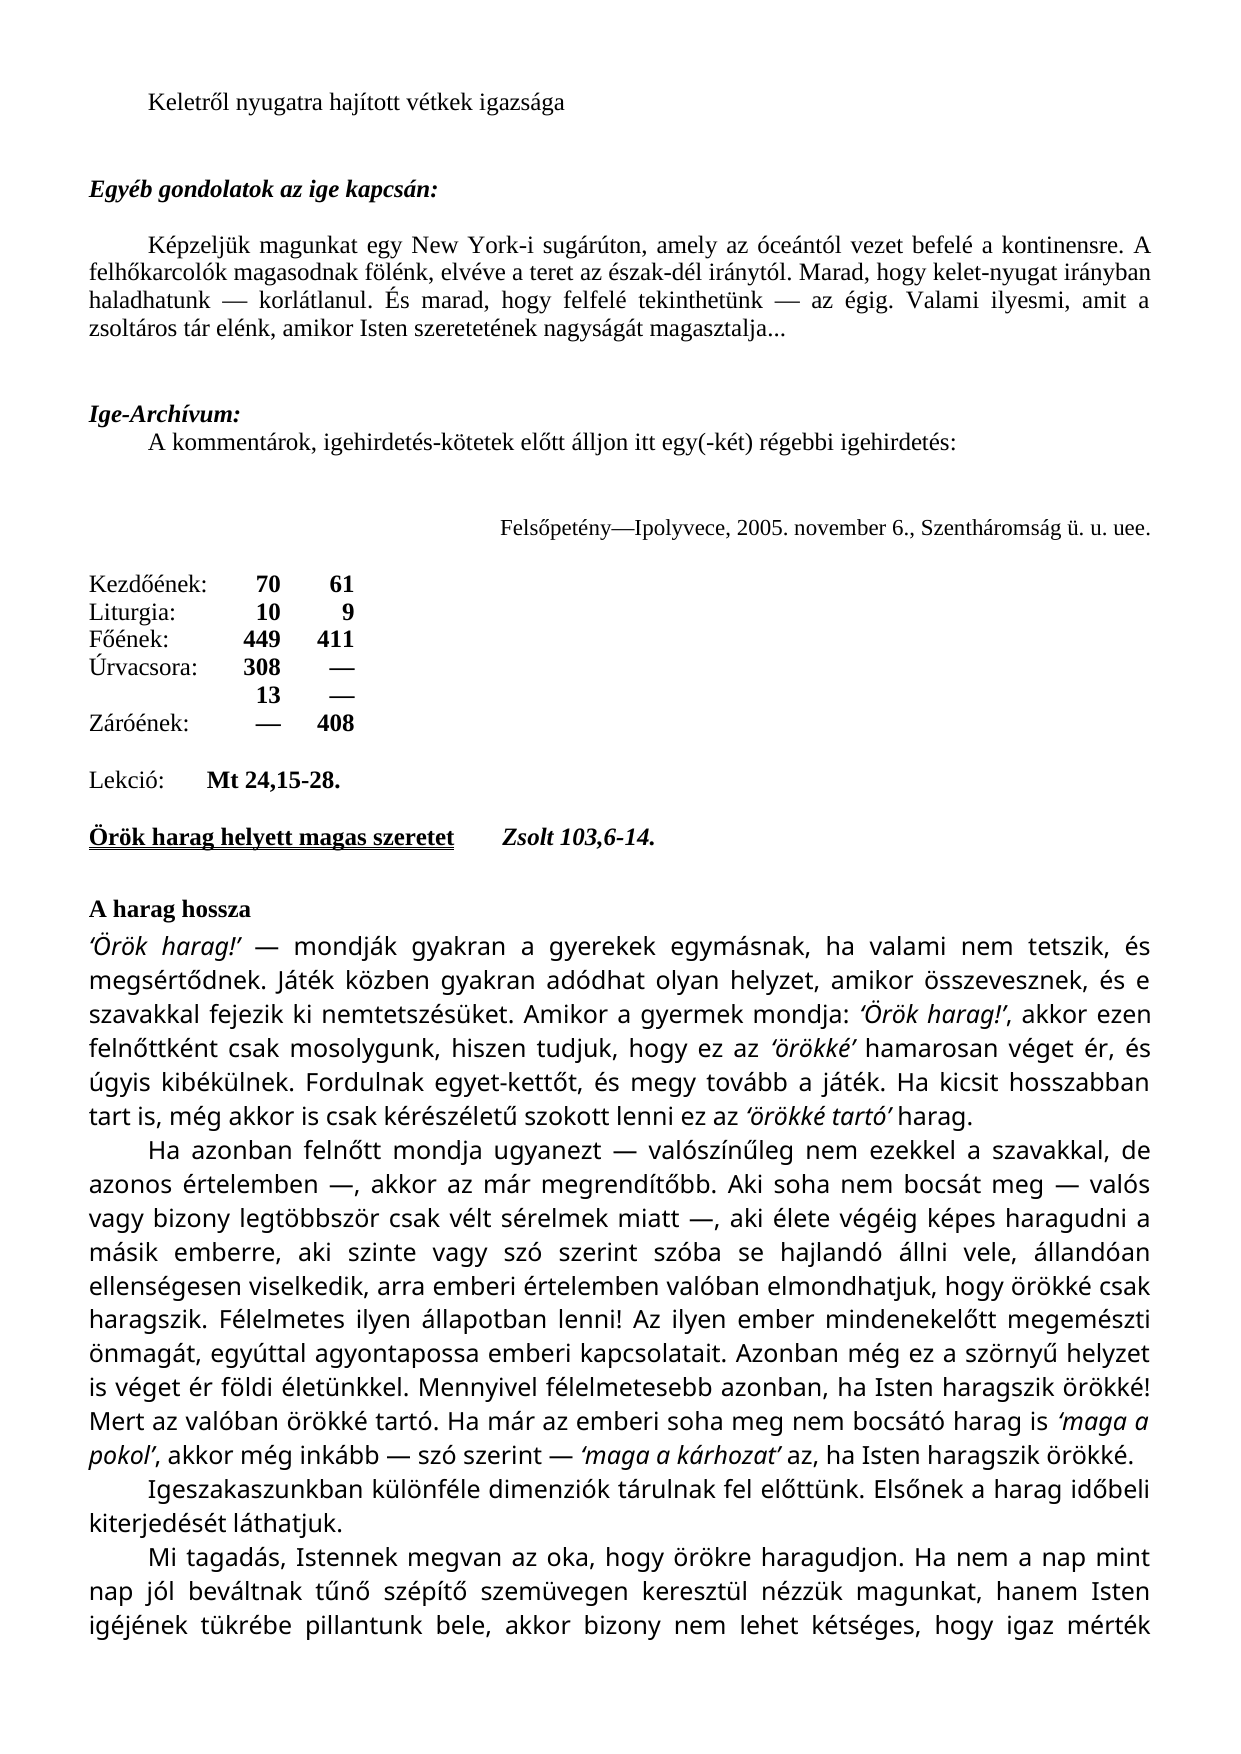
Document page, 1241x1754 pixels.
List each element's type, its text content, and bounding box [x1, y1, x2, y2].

text Liturgia: 10 9 [88, 598, 1152, 626]
text Kezdőének: 70 61 [88, 570, 1152, 598]
text Úrvacsora: 308 — [88, 653, 1152, 681]
text Ha azonban felnőtt mondja ugyanezt — valószínűleg nem ezekkel a szavakkal, de azonos értelemben —, akkor az már megrendítőbb. Aki soha nem bocsát meg — valós vagy bizony legtöbbször csak vélt sérelmek miatt —, aki élete végéig képes haragudni a másik emberre, aki szinte vagy szó szerint szóba se hajlandó állni vele, állandóan ellenségesen viselkedik, arra emberi értelemben valóban elmondhatjuk, hogy örökké csak haragszik. Félelmetes ilyen állapotban lenni! Az ilyen ember mindenekelőtt megemészti önmagát, egyúttal agyontapossa emberi kapcsolatait. Azonban még ez a szörnyű helyzet is véget ér földi életünkkel. Mennyivel félelmetesebb azonban, ha Isten haragszik örökké! Mert az valóban örökké tartó. Ha már az emberi soha meg nem bocsátó harag is ‘maga a pokol’, akkor még inkább — szó szerint — ‘maga a kárhozat’ az, ha Isten haragszik örökké. [88, 1132, 1152, 1472]
text Ige-Archívum: [88, 401, 1152, 428]
text Lekció: Mt 24,15-28. [88, 766, 1152, 793]
subtitle A harag hossza [88, 895, 1152, 923]
text Keletről nyugatra hajított vétkek igazsága [88, 88, 1152, 116]
text A kommentárok, igehirdetés-kötetek előtt álljon itt egy(-két) régebbi igehirdetés: [88, 428, 1152, 456]
text Felsőpetény―Ipolyvece, 2005. november 6., Szentháromság ü. u. uee. [88, 515, 1152, 541]
text ‘Örök harag!’ — mondják gyakran a gyerekek egymásnak, ha valami nem tetszik, és megsértődnek. Játék közben gyakran adódhat olyan helyzet, amikor összevesznek, és e szavakkal fejezik ki nemtetszésüket. Amikor a gyermek mondja: ‘Örök harag!’, akkor ezen felnőttként csak mosolygunk, hiszen tudjuk, hogy ez az ‘örökké’ hamarosan véget ér, és úgyis kibékülnek. Fordulnak egyet-kettőt, és megy tovább a játék. Ha kicsit hosszabban tart is, még akkor is csak kérészéletű szokott lenni ez az ‘örökké tartó’ harag. [88, 929, 1152, 1132]
text Örök harag helyett magas szeretet Zsolt 103,6-14. [88, 823, 1152, 851]
text Egyéb gondolatok az ige kapcsán: [88, 175, 1152, 203]
text Mi tagadás, Istennek megvan az oka, hogy örökre haragudjon. Ha nem a nap mint nap jól beváltnak tűnő szépítő szemüvegen keresztül nézzük magunkat, hanem Isten igéjének tükrébe pillantunk bele, akkor bizony nem lehet kétséges, hogy igaz mérték [88, 1540, 1152, 1642]
text Főének: 449 411 [88, 626, 1152, 653]
text Záróének: — 408 [88, 709, 1152, 736]
text Képzeljük magunkat egy New York‑i sugárúton, amely az óceántól vezet befelé a kontinensre. A felhőkarcolók magasodnak fölénk, elvéve a teret az észak-dél iránytól. Marad, hogy kelet-nyugat irányban haladhatunk ― korlátlanul. És marad, hogy felfelé tekinthetünk ― az égig. Valami ilyesmi, amit a zsoltáros tár elénk, amikor Isten szeretetének nagyságát magasztalja... [88, 231, 1152, 342]
text 13 — [88, 681, 1152, 709]
text Igeszakaszunkban különféle dimenziók tárulnak fel előttünk. Elsőnek a harag időbeli kiterjedését láthatjuk. [88, 1472, 1152, 1540]
